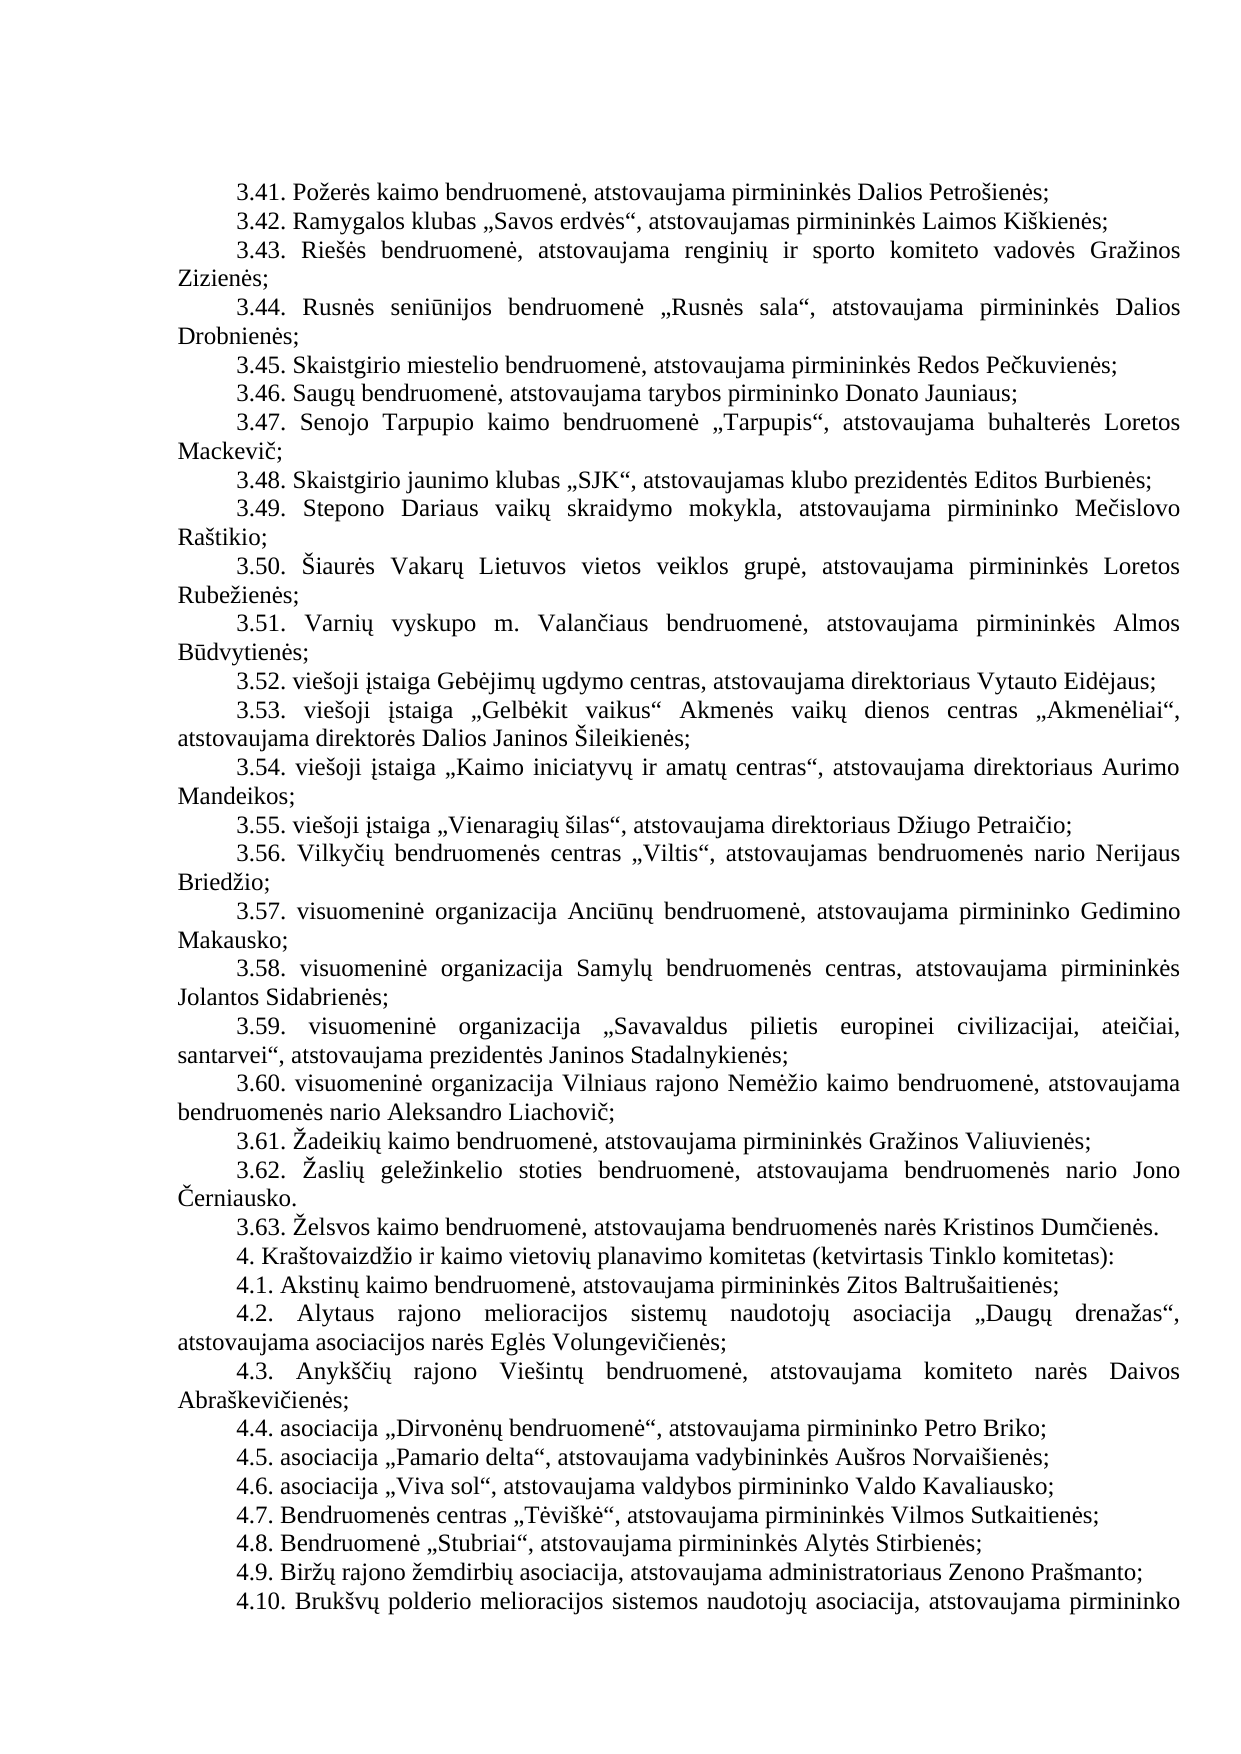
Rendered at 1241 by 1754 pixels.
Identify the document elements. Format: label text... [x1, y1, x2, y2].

text 4.3. Anykščių rajono Viešintų bendruomenė, atstovaujama komiteto narės Daivos Abraškevičienės; [177, 1356, 1181, 1413]
text 4.7. Bendruomenės centras „Tėviškė“, atstovaujama pirmininkės Vilmos Sutkaitienės; [177, 1500, 1181, 1528]
text 3.62. Žaslių geležinkelio stoties bendruomenė, atstovaujama bendruomenės nario Jono Černiausko. [177, 1155, 1181, 1212]
text 4. Kraštovaizdžio ir kaimo vietovių planavimo komitetas (ketvirtasis Tinklo komitetas): [177, 1241, 1181, 1270]
text 3.45. Skaistgirio miestelio bendruomenė, atstovaujama pirmininkės Redos Pečkuvienės; [177, 350, 1181, 378]
text 3.61. Žadeikių kaimo bendruomenė, atstovaujama pirmininkės Gražinos Valiuvienės; [177, 1126, 1181, 1155]
text 3.50. Šiaurės Vakarų Lietuvos vietos veiklos grupė, atstovaujama pirmininkės Loretos Rubežienės; [177, 551, 1181, 608]
text 3.51. Varnių vyskupo m. Valančiaus bendruomenė, atstovaujama pirmininkės Almos Būdvytienės; [177, 608, 1181, 666]
text 4.10. Brukšvų polderio melioracijos sistemos naudotojų asociacija, atstovaujama pirmininko [177, 1586, 1181, 1615]
text 3.57. visuomeninė organizacija Anciūnų bendruomenė, atstovaujama pirmininko Gedimino Makausko; [177, 896, 1181, 953]
text 3.52. viešoji įstaiga Gebėjimų ugdymo centras, atstovaujama direktoriaus Vytauto Eidėjaus; [177, 666, 1181, 695]
text 4.8. Bendruomenė „Stubriai“, atstovaujama pirmininkės Alytės Stirbienės; [177, 1528, 1181, 1557]
text 3.48. Skaistgirio jaunimo klubas „SJK“, atstovaujamas klubo prezidentės Editos Burbienės; [177, 465, 1181, 493]
text 3.41. Požerės kaimo bendruomenė, atstovaujama pirmininkės Dalios Petrošienės; [177, 177, 1181, 206]
text 4.2. Alytaus rajono melioracijos sistemų naudotojų asociacija „Daugų drenažas“, atstovaujama asociacijos narės Eglės Volungevičienės; [177, 1298, 1181, 1356]
text 4.1. Akstinų kaimo bendruomenė, atstovaujama pirmininkės Zitos Baltrušaitienės; [177, 1270, 1181, 1298]
text 3.55. viešoji įstaiga „Vienaragių šilas“, atstovaujama direktoriaus Džiugo Petraičio; [177, 810, 1181, 838]
text 3.54. viešoji įstaiga „Kaimo iniciatyvų ir amatų centras“, atstovaujama direktoriaus Aurimo Mandeikos; [177, 752, 1181, 810]
text 3.60. visuomeninė organizacija Vilniaus rajono Nemėžio kaimo bendruomenė, atstovaujama bendruomenės nario Aleksandro Liachovič; [177, 1068, 1181, 1126]
text 4.6. asociacija „Viva sol“, atstovaujama valdybos pirmininko Valdo Kavaliausko; [177, 1471, 1181, 1500]
text 3.44. Rusnės seniūnijos bendruomenė „Rusnės sala“, atstovaujama pirmininkės Dalios Drobnienės; [177, 292, 1181, 350]
text 3.46. Saugų bendruomenė, atstovaujama tarybos pirmininko Donato Jauniaus; [177, 378, 1181, 407]
text 3.56. Vilkyčių bendruomenės centras „Viltis“, atstovaujamas bendruomenės nario Nerijaus Briedžio; [177, 838, 1181, 896]
text 3.47. Senojo Tarpupio kaimo bendruomenė „Tarpupis“, atstovaujama buhalterės Loretos Mackevič; [177, 407, 1181, 465]
text 3.43. Riešės bendruomenė, atstovaujama renginių ir sporto komiteto vadovės Gražinos Zizienės; [177, 235, 1181, 292]
text 3.49. Stepono Dariaus vaikų skraidymo mokykla, atstovaujama pirmininko Mečislovo Raštikio; [177, 493, 1181, 551]
text 4.4. asociacija „Dirvonėnų bendruomenė“, atstovaujama pirmininko Petro Briko; [177, 1413, 1181, 1442]
text 4.5. asociacija „Pamario delta“, atstovaujama vadybininkės Aušros Norvaišienės; [177, 1442, 1181, 1471]
text 4.9. Biržų rajono žemdirbių asociacija, atstovaujama administratoriaus Zenono Prašmanto; [177, 1557, 1181, 1586]
text 3.58. visuomeninė organizacija Samylų bendruomenės centras, atstovaujama pirmininkės Jolantos Sidabrienės; [177, 953, 1181, 1011]
text 3.42. Ramygalos klubas „Savos erdvės“, atstovaujamas pirmininkės Laimos Kiškienės; [177, 206, 1181, 235]
text 3.53. viešoji įstaiga „Gelbėkit vaikus“ Akmenės vaikų dienos centras „Akmenėliai“, atstovaujama direktorės Dalios Janinos Šileikienės; [177, 695, 1181, 752]
text 3.59. visuomeninė organizacija „Savavaldus pilietis europinei civilizacijai, ateičiai, santarvei“, atstovaujama prezidentės Janinos Stadalnykienės; [177, 1011, 1181, 1068]
text 3.63. Želsvos kaimo bendruomenė, atstovaujama bendruomenės narės Kristinos Dumčienės. [177, 1212, 1181, 1241]
